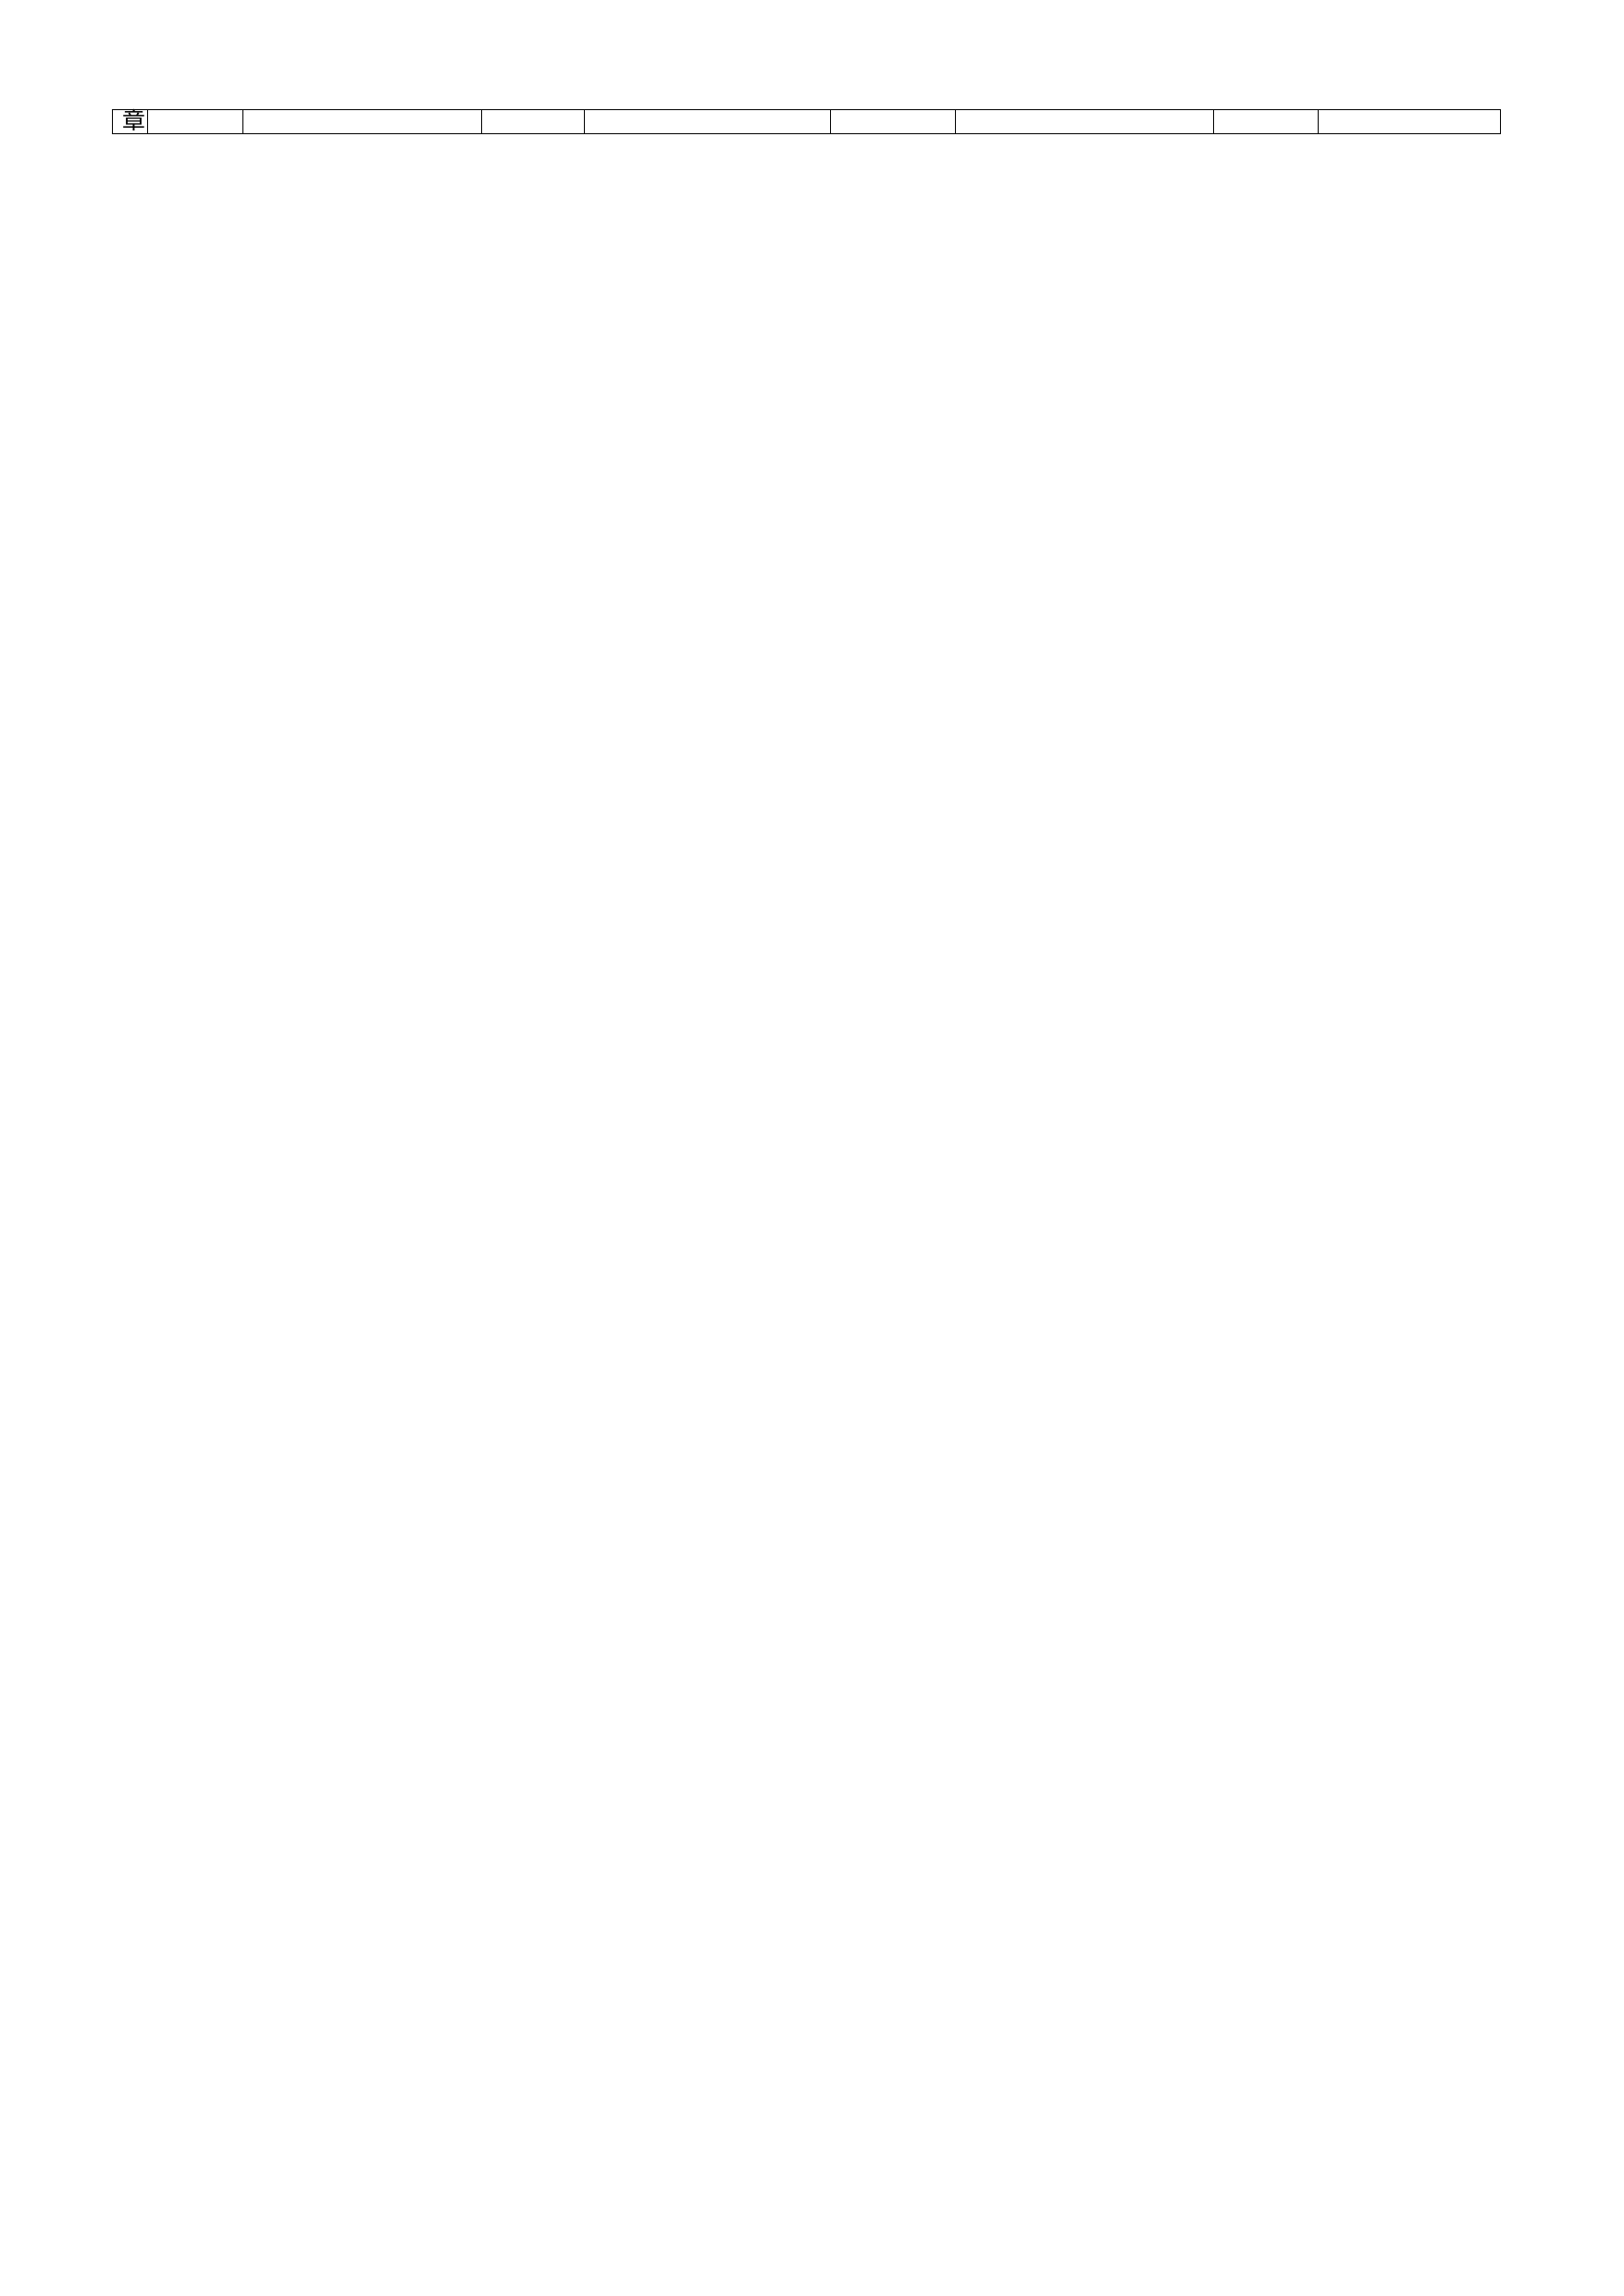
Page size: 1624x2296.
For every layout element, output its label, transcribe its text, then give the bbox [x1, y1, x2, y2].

table_cell [1319, 110, 1500, 133]
table_cell [148, 110, 242, 133]
table_cell [1214, 110, 1318, 133]
table_cell [482, 110, 584, 133]
table_cell 章 [113, 110, 147, 133]
table_cell [956, 110, 1213, 133]
table_cell [243, 110, 481, 133]
table_cell [585, 110, 830, 133]
table_cell [831, 110, 955, 133]
